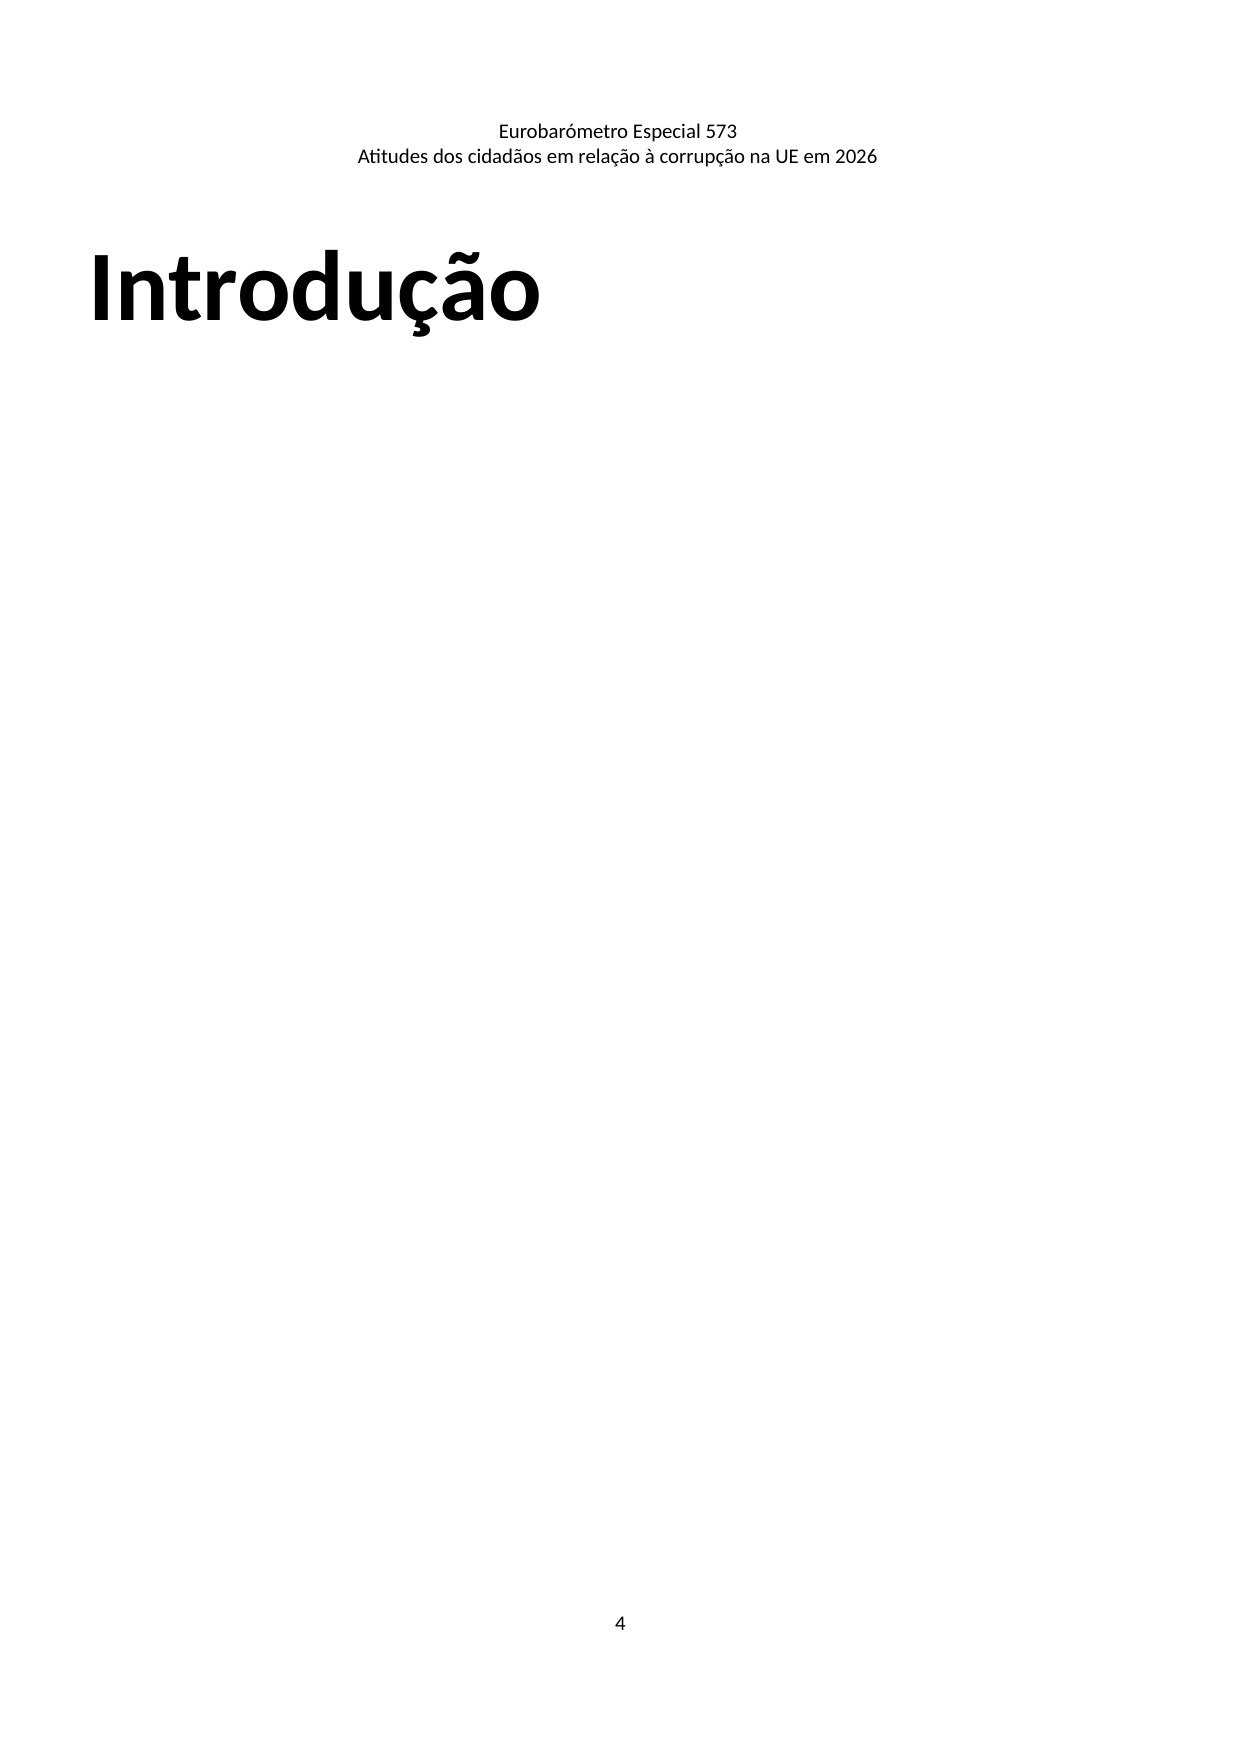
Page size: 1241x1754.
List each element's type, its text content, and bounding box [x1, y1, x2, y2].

subtitle Introdução [88, 223, 1152, 346]
